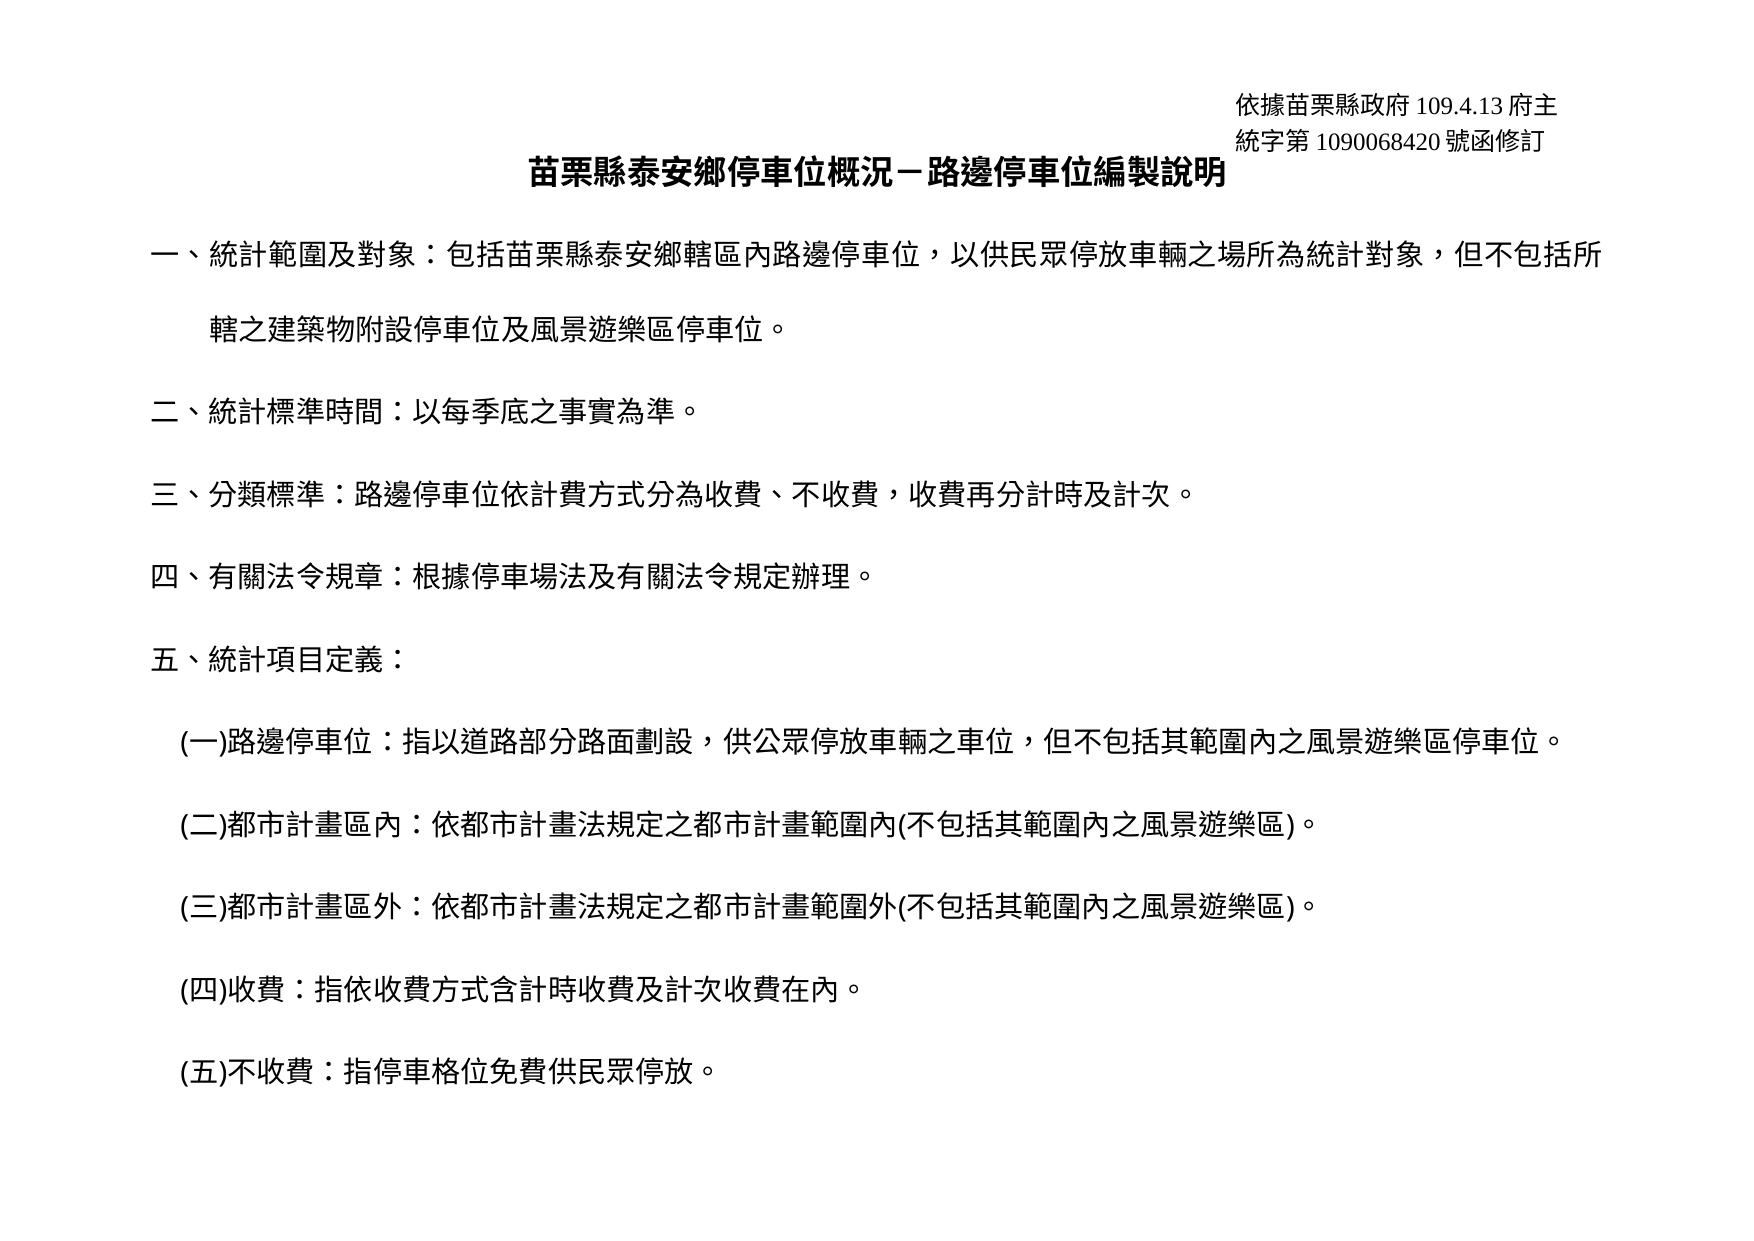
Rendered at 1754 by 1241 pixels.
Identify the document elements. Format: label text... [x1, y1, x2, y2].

text (一)路邊停車位：指以道路部分路面劃設，供公眾停放車輛之車位，但不包括其範圍內之風景遊樂區停車位。 [150, 703, 1604, 778]
text 二、統計標準時間：以每季底之事實為準。 [150, 373, 1604, 448]
text 苗栗縣泰安鄉停車位概況－路邊停車位編製說明 [150, 133, 1604, 208]
list [1220, 78, 1577, 161]
text 五、統計項目定義： [150, 620, 1604, 695]
list 統計範圍及對象：包括苗栗縣泰安鄉轄區內路邊停車位，以供民眾停放車輛之場所為統計對象，但不包括所轄之建築物附設停車位及風景遊樂區停車位。 [150, 215, 1604, 365]
list 依據苗栗縣政府109.4.13府主統字第1090068420號函修訂 [1235, 86, 1561, 153]
text (三)都市計畫區外：依都市計畫法規定之都市計畫範圍外(不包括其範圍內之風景遊樂區)。 [150, 868, 1604, 943]
text 三、分類標準：路邊停車位依計費方式分為收費、不收費，收費再分計時及計次。 [150, 455, 1604, 530]
text 四、有關法令規章：根據停車場法及有關法令規定辦理。 [150, 538, 1604, 613]
text (四)收費：指依收費方式含計時收費及計次收費在內。 [150, 950, 1604, 1025]
text (五)不收費：指停車格位免費供民眾停放。 [150, 1033, 1604, 1108]
text (二)都市計畫區內：依都市計畫法規定之都市計畫範圍內(不包括其範圍內之風景遊樂區)。 [150, 785, 1604, 860]
